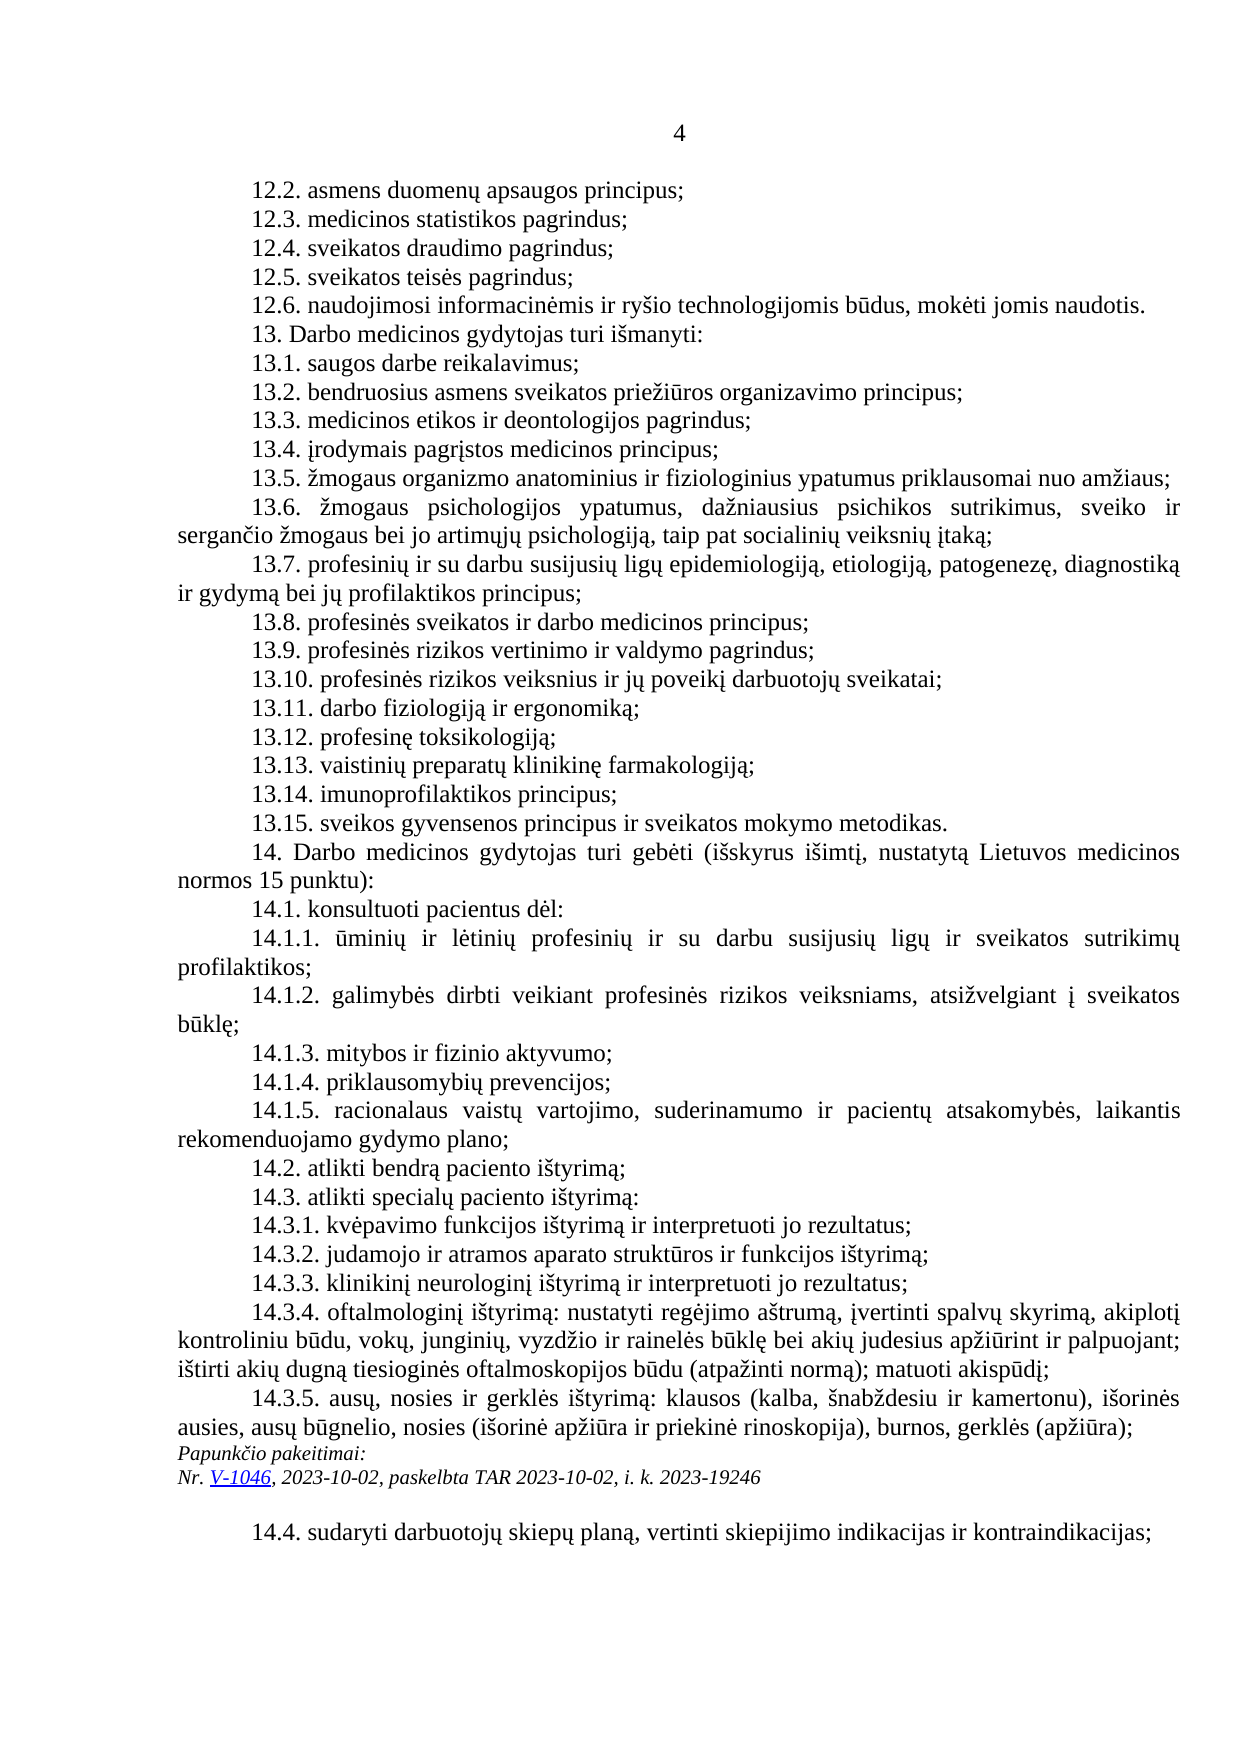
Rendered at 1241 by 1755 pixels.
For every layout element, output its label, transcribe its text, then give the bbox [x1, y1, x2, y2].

text 14.1.1. ūminių ir lėtinių profesinių ir su darbu susijusių ligų ir sveikatos sutrikimų profilaktikos; [177, 923, 1181, 981]
text 13.15. sveikos gyvensenos principus ir sveikatos mokymo metodikas. [177, 808, 1181, 837]
text 13.1. saugos darbe reikalavimus; [177, 348, 1181, 377]
text 13.13. vaistinių preparatų klinikinę farmakologiją; [177, 751, 1181, 779]
text 14.1.3. mitybos ir fizinio aktyvumo; [177, 1038, 1181, 1067]
text 12.2. asmens duomenų apsaugos principus; [177, 176, 1181, 204]
text 13.5. žmogaus organizmo anatominius ir fiziologinius ypatumus priklausomai nuo amžiaus; [177, 463, 1181, 492]
text 14.3.4. oftalmologinį ištyrimą: nustatyti regėjimo aštrumą, įvertinti spalvų skyrimą, akiplotį kontroliniu būdu, vokų, junginių, vyzdžio ir rainelės būklę bei akių judesius apžiūrint ir palpuojant; ištirti akių dugną tiesioginės oftalmoskopijos būdu (atpažinti normą); matuoti akispūdį; [177, 1297, 1181, 1383]
text Nr. V-1046, 2023-10-02, paskelbta TAR 2023-10-02, i. k. 2023-19246 [177, 1465, 1181, 1489]
text 13.3. medicinos etikos ir deontologijos pagrindus; [177, 406, 1181, 434]
text 12.5. sveikatos teisės pagrindus; [177, 262, 1181, 291]
text 13.7. profesinių ir su darbu susijusių ligų epidemiologiją, etiologiją, patogenezę, diagnostiką ir gydymą bei jų profilaktikos principus; [177, 549, 1181, 607]
text 14.1.5. racionalaus vaistų vartojimo, suderinamumo ir pacientų atsakomybės, laikantis rekomenduojamo gydymo plano; [177, 1096, 1181, 1153]
text 13.14. imunoprofilaktikos principus; [177, 779, 1181, 808]
text 12.6. naudojimosi informacinėmis ir ryšio technologijomis būdus, mokėti jomis naudotis. [177, 291, 1181, 319]
text 14. Darbo medicinos gydytojas turi gebėti (išskyrus išimtį, nustatytą Lietuvos medicinos normos 15 punktu): [177, 837, 1181, 894]
text 13.4. įrodymais pagrįstos medicinos principus; [177, 434, 1181, 463]
text 13.9. profesinės rizikos vertinimo ir valdymo pagrindus; [177, 636, 1181, 664]
text 14.1.2. galimybės dirbti veikiant profesinės rizikos veiksniams, atsižvelgiant į sveikatos būklę; [177, 981, 1181, 1038]
text 14.3.1. kvėpavimo funkcijos ištyrimą ir interpretuoti jo rezultatus; [177, 1211, 1181, 1239]
text 13.6. žmogaus psichologijos ypatumus, dažniausius psichikos sutrikimus, sveiko ir sergančio žmogaus bei jo artimųjų psichologiją, taip pat socialinių veiksnių įtaką; [177, 492, 1181, 549]
text 12.4. sveikatos draudimo pagrindus; [177, 233, 1181, 262]
text 14.1.4. priklausomybių prevencijos; [177, 1067, 1181, 1096]
text 14.2. atlikti bendrą paciento ištyrimą; [177, 1153, 1181, 1182]
text 13.8. profesinės sveikatos ir darbo medicinos principus; [177, 607, 1181, 636]
text 13.2. bendruosius asmens sveikatos priežiūros organizavimo principus; [177, 377, 1181, 406]
text 13. Darbo medicinos gydytojas turi išmanyti: [177, 319, 1181, 348]
text 12.3. medicinos statistikos pagrindus; [177, 204, 1181, 233]
text Papunkčio pakeitimai: [177, 1441, 1181, 1465]
text 13.12. profesinę toksikologiją; [177, 722, 1181, 751]
text 14.4. sudaryti darbuotojų skiepų planą, vertinti skiepijimo indikacijas ir kontraindikacijas; [177, 1517, 1181, 1546]
text 14.3.5. ausų, nosies ir gerklės ištyrimą: klausos (kalba, šnabždesiu ir kamertonu), išorinės ausies, ausų būgnelio, nosies (išorinė apžiūra ir priekinė rinoskopija), burnos, gerklės (apžiūra); [177, 1383, 1181, 1441]
text 14.1. konsultuoti pacientus dėl: [177, 894, 1181, 923]
text 13.10. profesinės rizikos veiksnius ir jų poveikį darbuotojų sveikatai; [177, 664, 1181, 693]
text 14.3. atlikti specialų paciento ištyrimą: [177, 1182, 1181, 1211]
text 14.3.3. klinikinį neurologinį ištyrimą ir interpretuoti jo rezultatus; [177, 1268, 1181, 1297]
text 13.11. darbo fiziologiją ir ergonomiką; [177, 693, 1181, 722]
text 14.3.2. judamojo ir atramos aparato struktūros ir funkcijos ištyrimą; [177, 1239, 1181, 1268]
